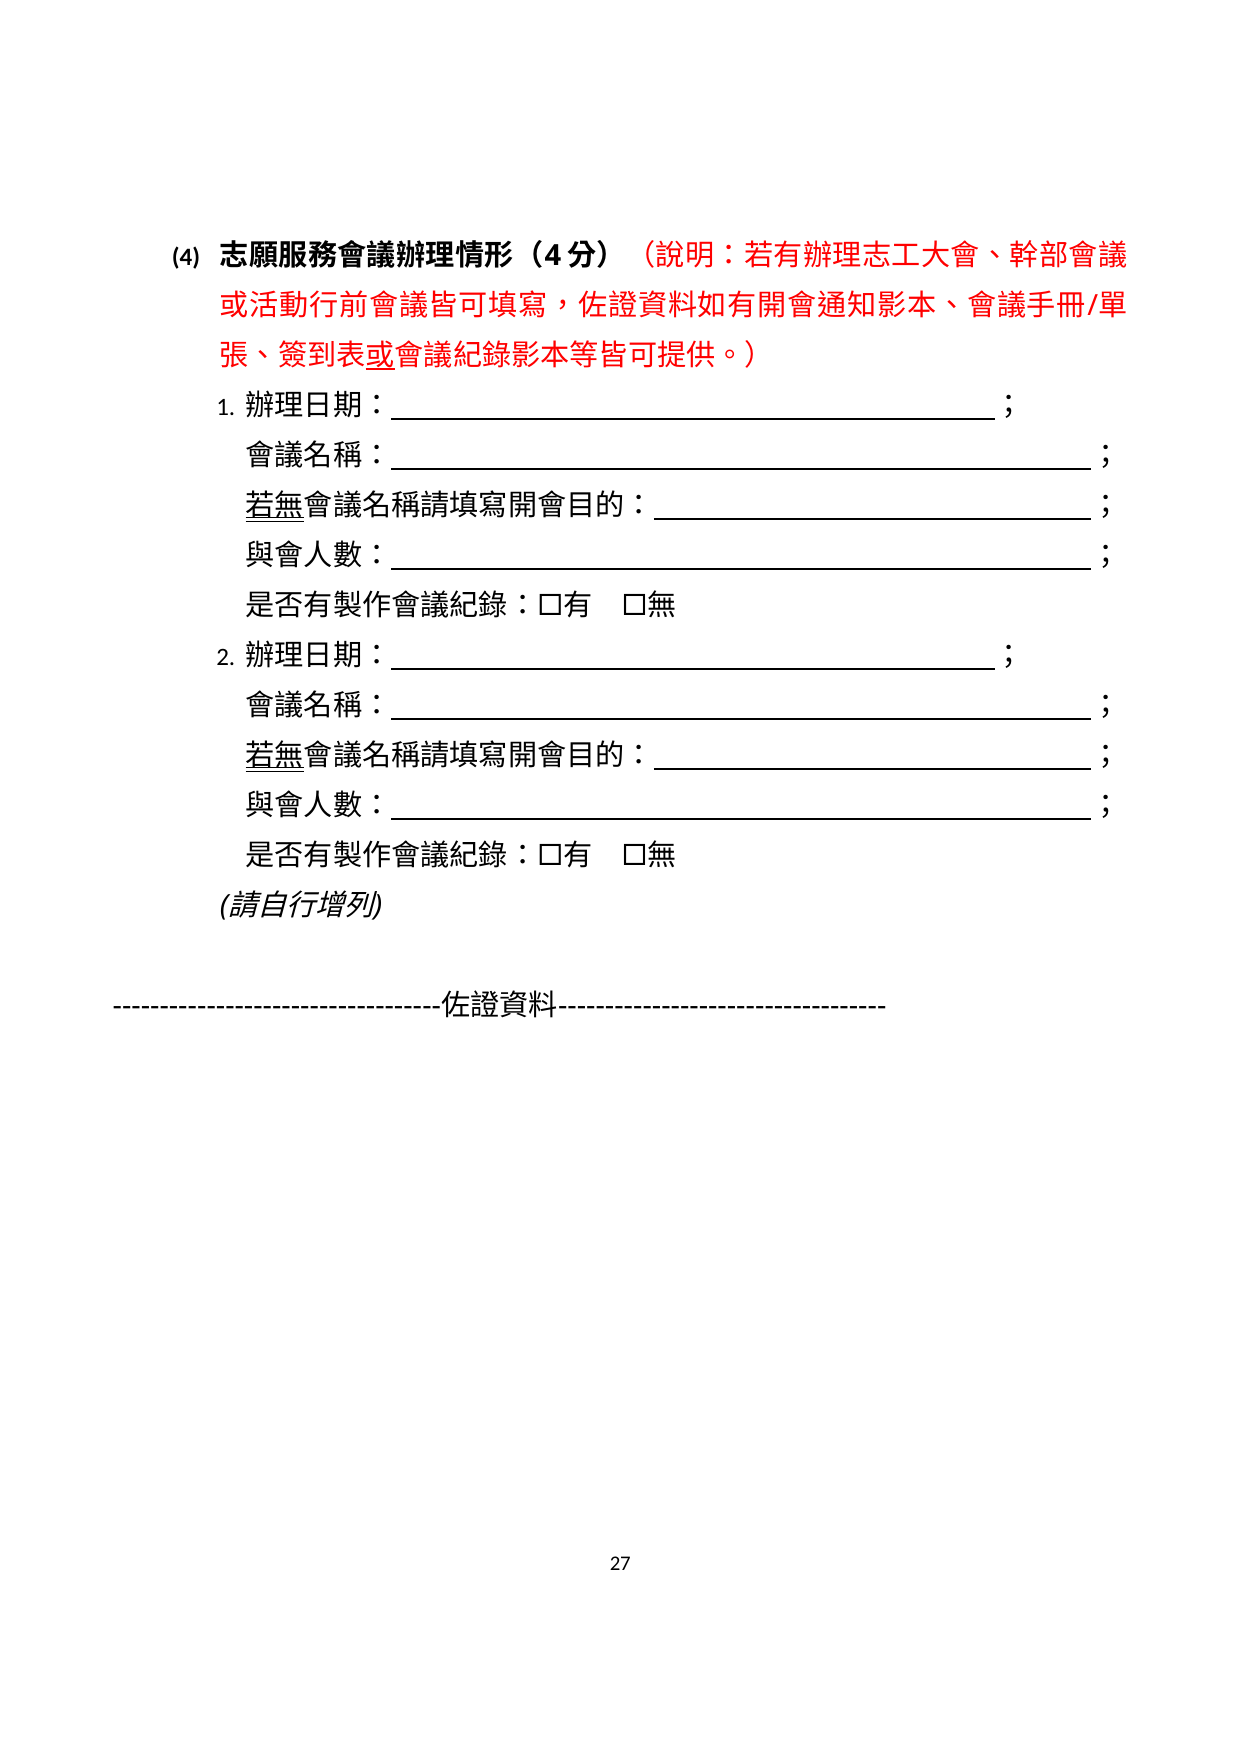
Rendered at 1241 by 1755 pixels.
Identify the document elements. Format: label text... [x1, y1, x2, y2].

text 會議名稱： ； [245, 425, 1128, 475]
text 若無會議名稱請填寫開會目的： ； [245, 475, 1128, 525]
text 會議名稱： ； [245, 675, 1128, 725]
text (請自行增列) [219, 875, 1128, 925]
text 是否有製作會議紀錄：有 無 [245, 575, 1128, 625]
text 若無會議名稱請填寫開會目的： ； [245, 725, 1128, 775]
text 是否有製作會議紀錄：有 無 [245, 825, 1128, 875]
text 與會人數： ； [245, 775, 1128, 825]
text -----------------------------------佐證資料----------------------------------- [112, 975, 1128, 1025]
list 辦理日期： ； [216, 375, 1128, 425]
list 辦理日期： ； [216, 625, 1128, 675]
list 志願服務會議辦理情形（4分）（說明：若有辦理志工大會、幹部會議或活動行前會議皆可填寫，佐證資料如有開會通知影本、會議手冊/單張、簽到表或會議紀錄影本等皆可提供。） [172, 225, 1128, 375]
text 與會人數： ； [245, 525, 1128, 575]
